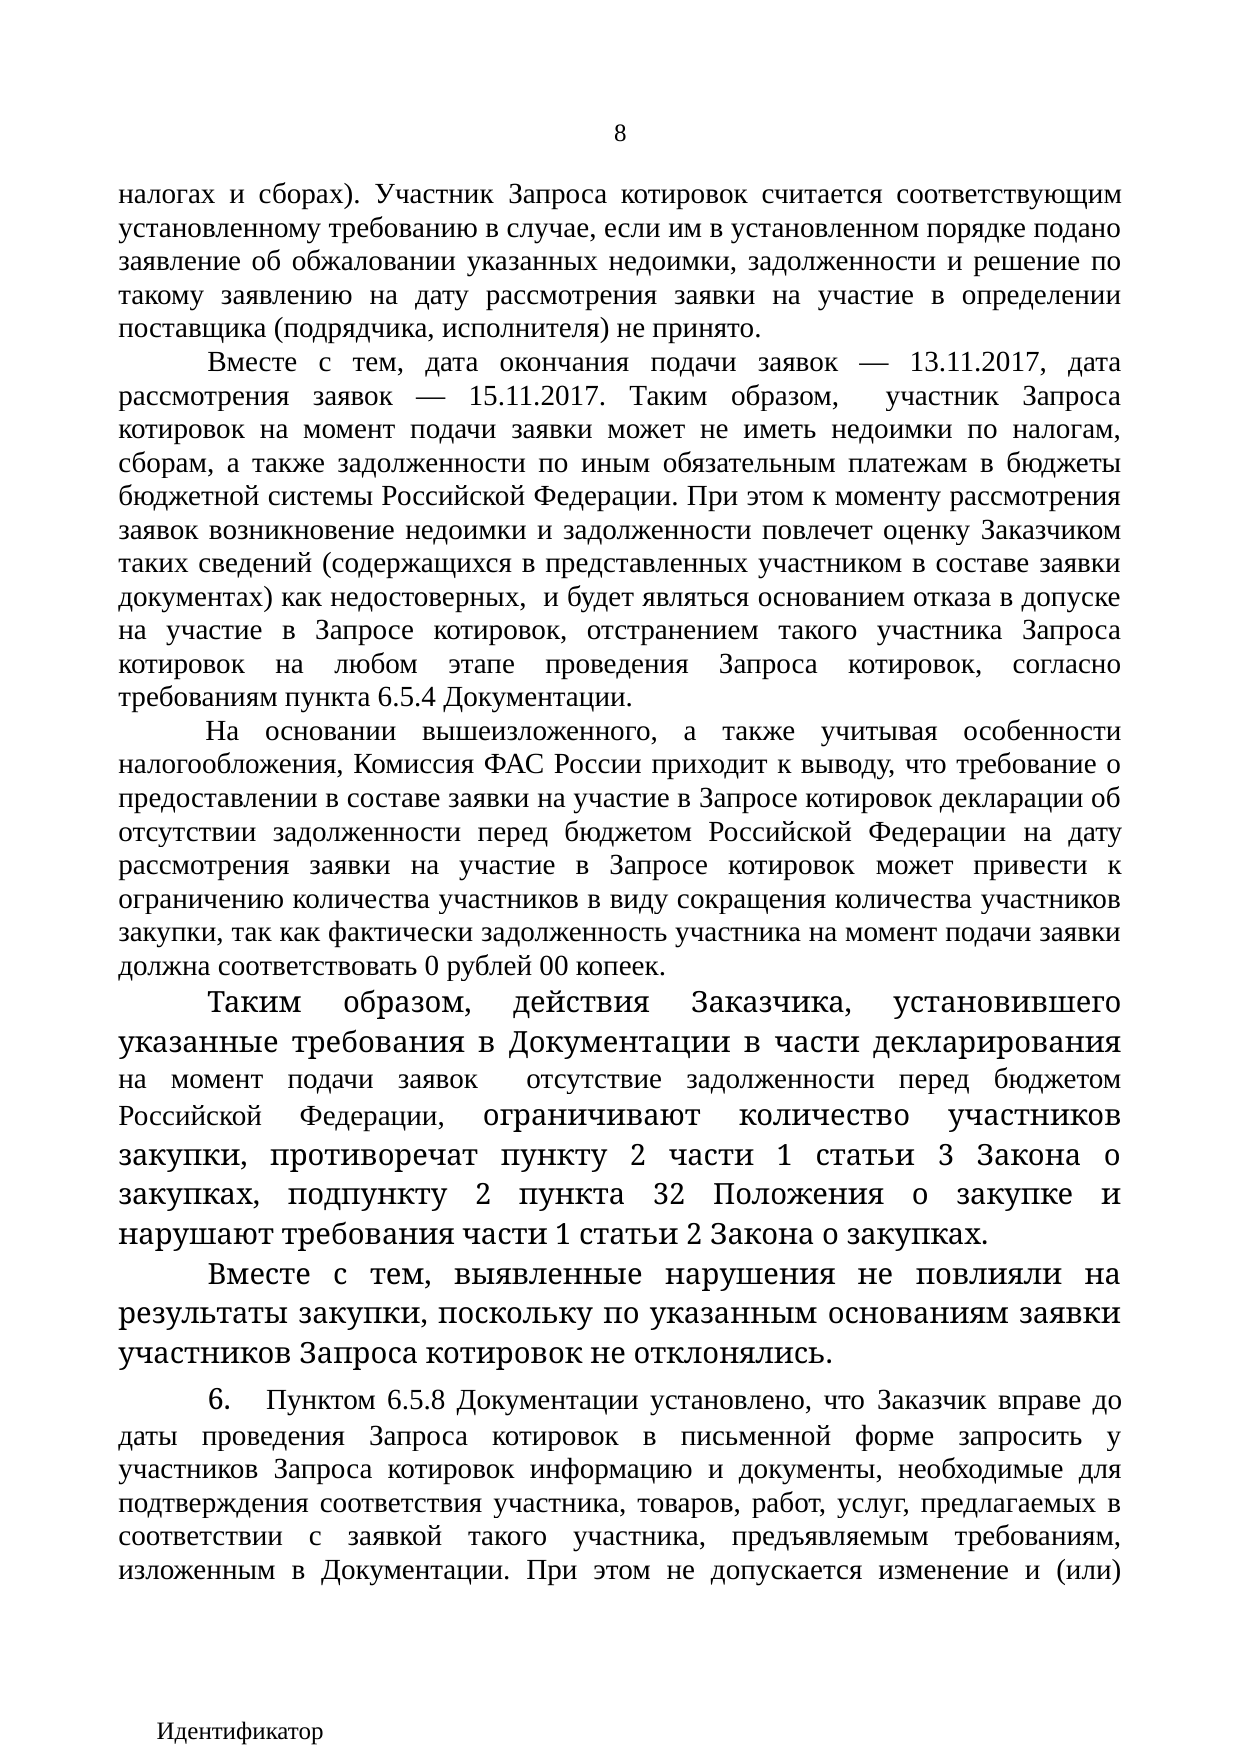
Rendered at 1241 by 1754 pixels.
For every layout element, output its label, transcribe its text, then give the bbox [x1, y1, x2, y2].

text На основании вышеизложенного, а также учитывая особенности налогообложения, Комиссия ФАС России приходит к выводу, что требование о предоставлении в составе заявки на участие в Запросе котировок декларации об отсутствии задолженности перед бюджетом Российской Федерации на дату рассмотрения заявки на участие в Запросе котировок может привести к ограничению количества участников в виду сокращения количества участников закупки, так как фактически задолженность участника на момент подачи заявки должна соответствовать 0 рублей 00 копеек. [118, 713, 1122, 981]
text 6. Пунктом 6.5.8 Документации установлено, что Заказчик вправе до даты проведения Запроса котировок в письменной форме запросить у участников Запроса котировок информацию и документы, необходимые для подтверждения соответствия участника, товаров, работ, услуг, предлагаемых в соответствии с заявкой такого участника, предъявляемым требованиям, изложенным в Документации. При этом не допускается изменение и (или) [118, 1378, 1122, 1585]
text Вместе с тем, дата окончания подачи заявок — 13.11.2017, дата рассмотрения заявок — 15.11.2017. Таким образом, участник Запроса котировок на момент подачи заявки может не иметь недоимки по налогам, сборам, а также задолженности по иным обязательным платежам в бюджеты бюджетной системы Российской Федерации. При этом к моменту рассмотрения заявок возникновение недоимки и задолженности повлечет оценку Заказчиком таких сведений (содержащихся в представленных участником в составе заявки документах) как недостоверных, и будет являться основанием отказа в допуске на участие в Запросе котировок, отстранением такого участника Запроса котировок на любом этапе проведения Запроса котировок, согласно требованиям пункта 6.5.4 Документации. [118, 344, 1122, 713]
text Таким образом, действия Заказчика, установившего указанные требования в Документации в части декларирования на момент подачи заявок отсутствие задолженности перед бюджетом Российской Федерации, ограничивают количество участников закупки, противоречат пункту 2 части 1 статьи 3 Закона о закупках, подпункту 2 пункта 32 Положения о закупке и нарушают требования части 1 статьи 2 Закона о закупках. [118, 981, 1122, 1253]
text Вместе с тем, выявленные нарушения не повлияли на результаты закупки, поскольку по указанным основаниям заявки участников Запроса котировок не отклонялись. [118, 1253, 1122, 1372]
text налогах и сборах). Участник Запроса котировок считается соответствующим установленному требованию в случае, если им в установленном порядке подано заявление об обжаловании указанных недоимки, задолженности и решение по такому заявлению на дату рассмотрения заявки на участие в определении поставщика (подрядчика, исполнителя) не принято. [118, 176, 1122, 344]
